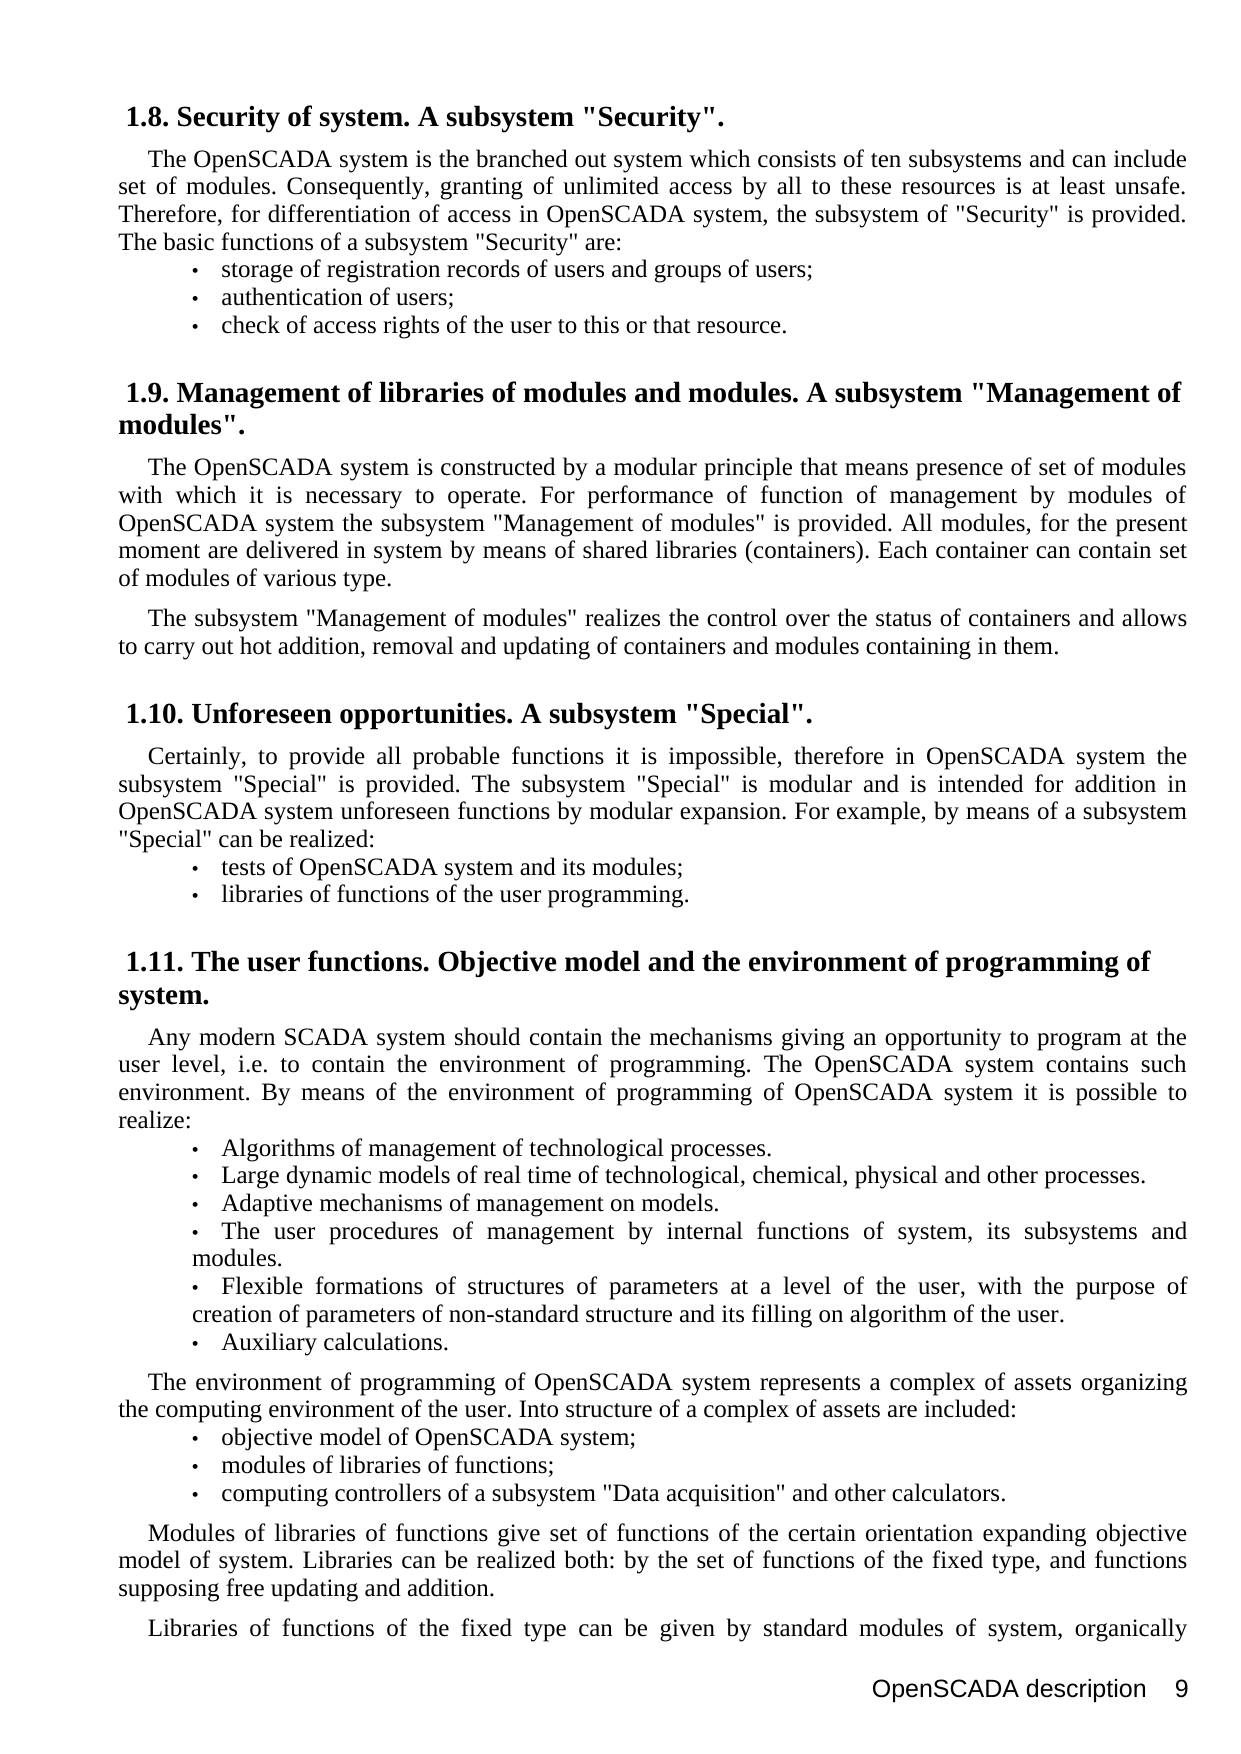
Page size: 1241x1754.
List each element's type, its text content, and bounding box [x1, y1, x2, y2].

list Flexible formations of structures of parameters at a level of the user, with the purpose of creation of parameters of non-standard structure and its filling on algorithm of the user. [162, 1272, 1188, 1328]
list tests of OpenSCADA system and its modules; [162, 853, 1188, 881]
subtitle 1.10. Unforeseen opportunities. A subsystem "Special". [118, 697, 1188, 729]
list authentication of users; [162, 283, 1188, 311]
list check of access rights of the user to this or that resource. [162, 311, 1188, 339]
subtitle 1.9. Management of libraries of modules and modules. A subsystem "Management of modules". [118, 376, 1188, 441]
text Any modern SCADA system should contain the mechanisms giving an opportunity to program at the user level, i.e. to contain the environment of programming. The OpenSCADA system contains such environment. By means of the environment of programming of OpenSCADA system it is possible to realize: [118, 1023, 1188, 1134]
subtitle 1.8. Security of system. A subsystem "Security". [118, 100, 1188, 132]
list Algorithms of management of technological processes. [162, 1134, 1188, 1161]
text The OpenSCADA system is the branched out system which consists of ten subsystems and can include set of modules. Consequently, granting of unlimited access by all to these resources is at least unsafe. Therefore, for differentiation of access in OpenSCADA system, the subsystem of "Security" is provided. The basic functions of a subsystem "Security" are: [118, 145, 1188, 256]
text Modules of libraries of functions give set of functions of the certain orientation expanding objective model of system. Libraries can be realized both: by the set of functions of the fixed type, and functions supposing free updating and addition. [118, 1519, 1188, 1602]
list objective model of OpenSCADA system; [162, 1423, 1188, 1451]
list modules of libraries of functions; [162, 1451, 1188, 1479]
list Adaptive mechanisms of management on models. [162, 1189, 1188, 1217]
list The user procedures of management by internal functions of system, its subsystems and modules. [162, 1217, 1188, 1272]
text The OpenSCADA system is constructed by a modular principle that means presence of set of modules with which it is necessary to operate. For performance of function of management by modules of OpenSCADA system the subsystem "Management of modules" is provided. All modules, for the present moment are delivered in system by means of shared libraries (containers). Each container can contain set of modules of various type. [118, 453, 1188, 592]
list libraries of functions of the user programming. [162, 881, 1188, 908]
text The subsystem "Management of modules" realizes the control over the status of containers and allows to carry out hot addition, removal and updating of containers and modules containing in them. [118, 604, 1188, 660]
text Certainly, to provide all probable functions it is impossible, therefore in OpenSCADA system the subsystem "Special" is provided. The subsystem "Special" is modular and is intended for addition in OpenSCADA system unforeseen functions by modular expansion. For example, by means of a subsystem "Special" can be realized: [118, 742, 1188, 853]
list Large dynamic models of real time of technological, chemical, physical and other processes. [162, 1161, 1188, 1189]
list computing controllers of a subsystem "Data acquisition" and other calculators. [162, 1479, 1188, 1506]
list Auxiliary calculations. [162, 1328, 1188, 1355]
subtitle 1.11. The user functions. Objective model and the environment of programming of system. [118, 946, 1188, 1010]
list storage of registration records of users and groups of users; [162, 256, 1188, 283]
text The environment of programming of OpenSCADA system represents a complex of assets organizing the computing environment of the user. Into structure of a complex of assets are included: [118, 1368, 1188, 1423]
text Libraries of functions of the fixed type can be given by standard modules of system, organically [118, 1614, 1188, 1642]
